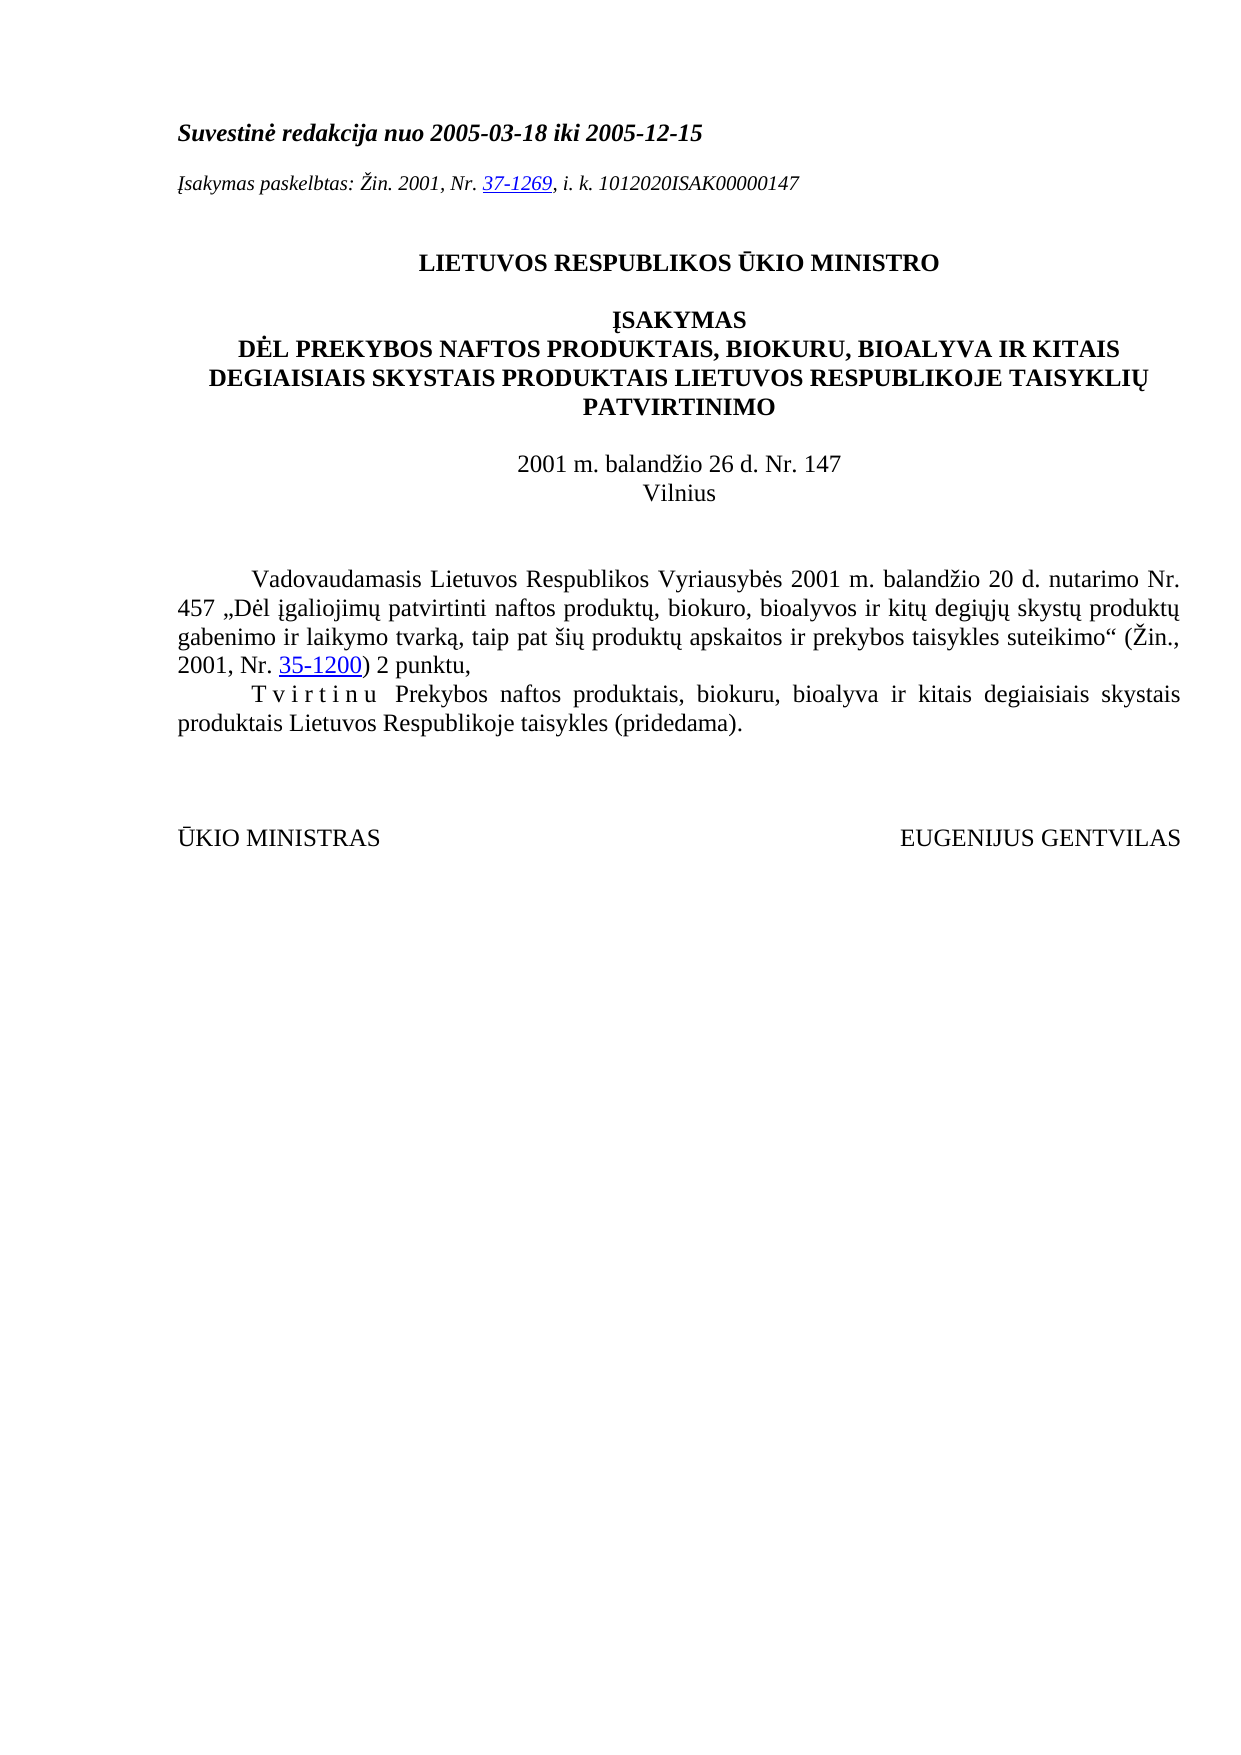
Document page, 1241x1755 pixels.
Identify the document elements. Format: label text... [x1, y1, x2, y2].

text Vilnius [177, 478, 1181, 507]
text Ūkio Ministras Eugenijus Gentvilas [177, 823, 1181, 852]
text ĮSAKYMAS [177, 305, 1181, 334]
text 2001 m. balandžio 26 d. Nr. 147 [177, 449, 1181, 478]
text Suvestinė redakcija nuo 2005-03-18 iki 2005-12-15 [177, 118, 1181, 147]
text LIETUVOS RESPUBLIKOS ŪKIO MINISTRO [177, 248, 1181, 277]
text Vadovaudamasis Lietuvos Respublikos Vyriausybės 2001 m. balandžio 20 d. nutarimo Nr. 457 „Dėl įgaliojimų patvirtinti naftos produktų, biokuro, bioalyvos ir kitų degiųjų skystų produktų gabenimo ir laikymo tvarką, taip pat šių produktų apskaitos ir prekybos taisykles suteikimo“ (Žin., 2001, Nr. 35-1200) 2 punktu, [177, 564, 1181, 679]
text Tvirtinu Prekybos naftos produktais, biokuru, bioalyva ir kitais degiaisiais skystais produktais Lietuvos Respublikoje taisykles (pridedama). [177, 679, 1181, 737]
text Įsakymas paskelbtas: Žin. 2001, Nr. 37-1269, i. k. 1012020ISAK00000147 [177, 171, 1181, 195]
text DĖL PREKYBOS NAFTOS PRODUKTAIS, BIOKURU, BIOALYVA IR KITAIS DEGIAISIAIS SKYSTAIS PRODUKTAIS LIETUVOS RESPUBLIKOJE TAISYKLIŲ PATVIRTINIMO [177, 334, 1181, 420]
